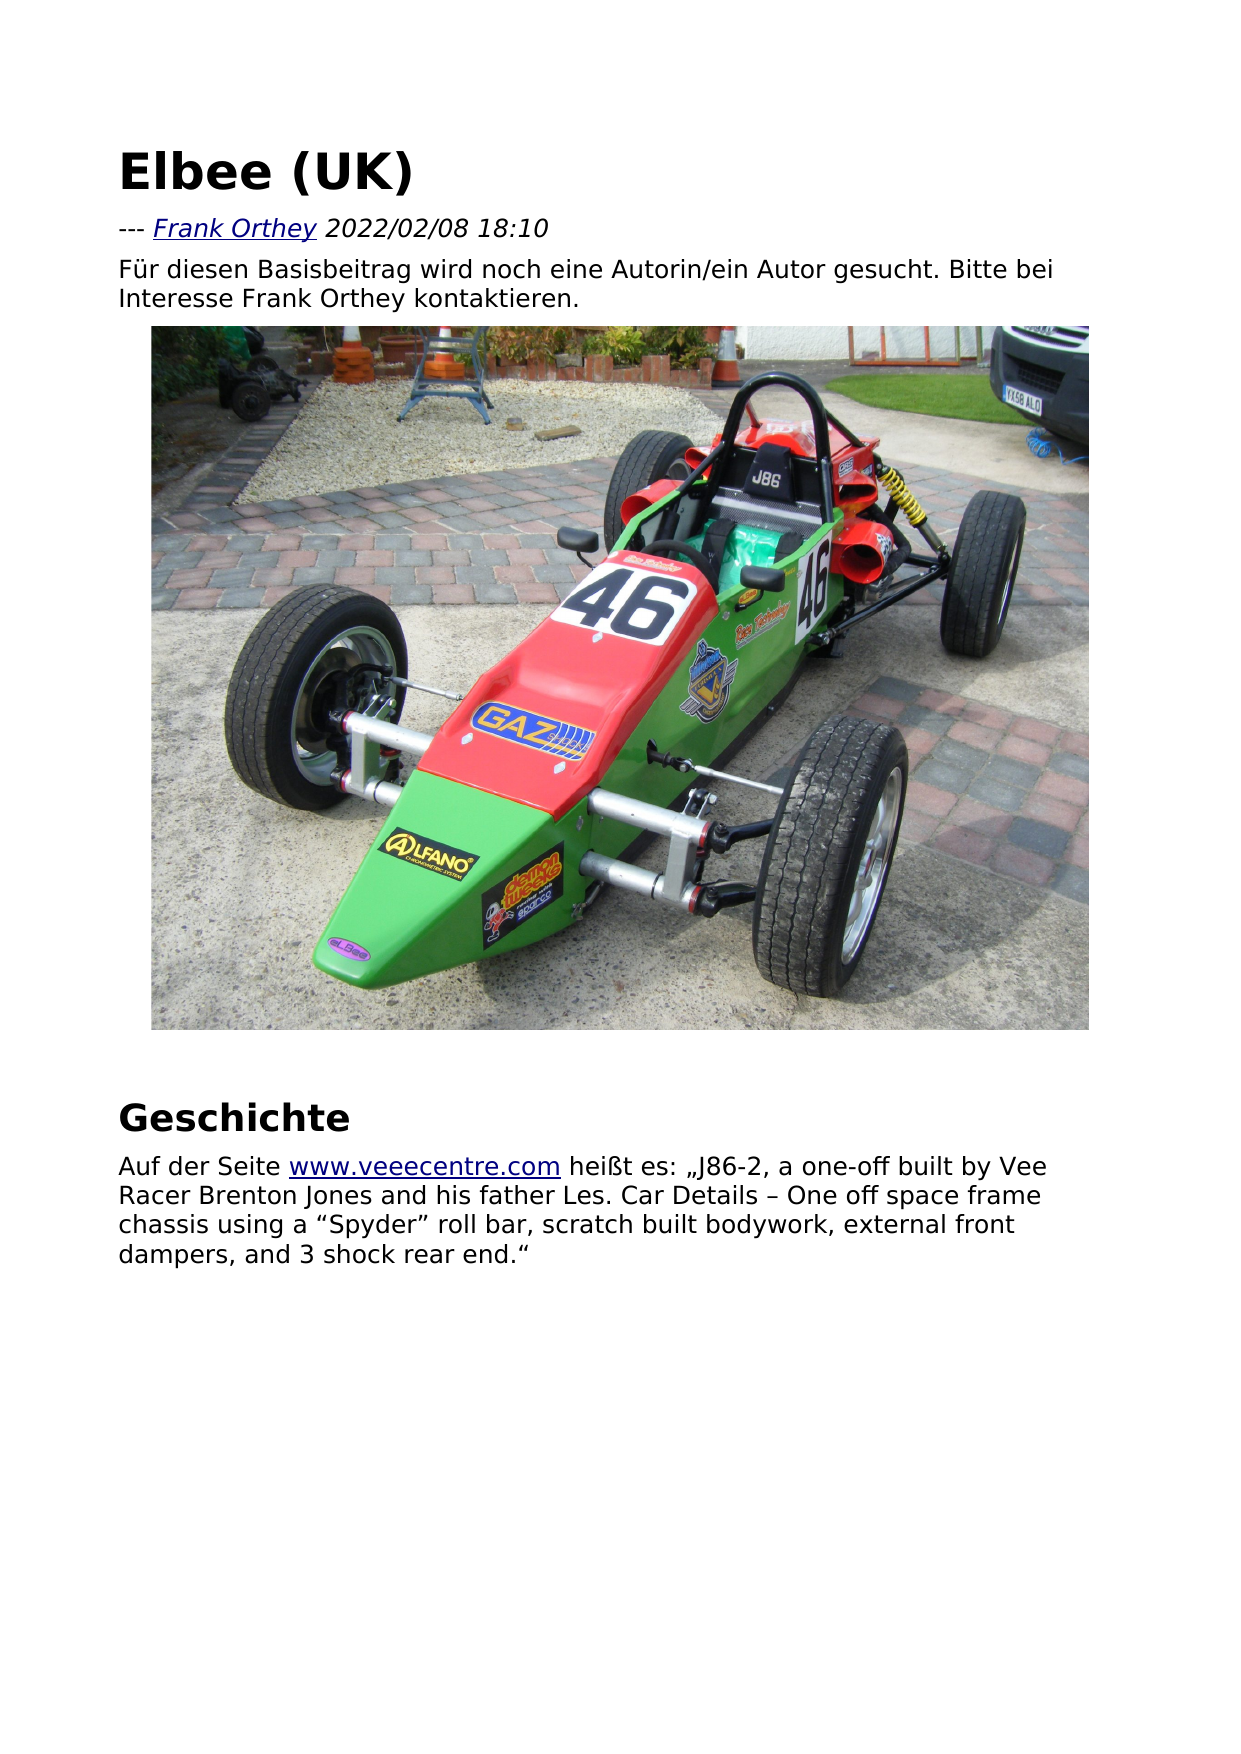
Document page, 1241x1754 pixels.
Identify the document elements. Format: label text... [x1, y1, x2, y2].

picture [151, 326, 1089, 1030]
text --- Frank Orthey 2022/02/08 18:10 [118, 214, 1122, 243]
text Für diesen Basisbeitrag wird noch eine Autorin/ein Autor gesucht. Bitte bei Interesse Frank Orthey kontaktieren. [118, 256, 1122, 314]
subtitle Elbee (UK) [118, 143, 1122, 201]
text Auf der Seite www.veeecentre.com heißt es: „J86-2, a one-off built by Vee Racer Brenton Jones and his father Les. Car Details – One off space frame chassis using a “Spyder” roll bar, scratch built bodywork, external front dampers, and 3 shock rear end.“ [118, 1152, 1122, 1269]
subtitle Geschichte [118, 1096, 1122, 1140]
